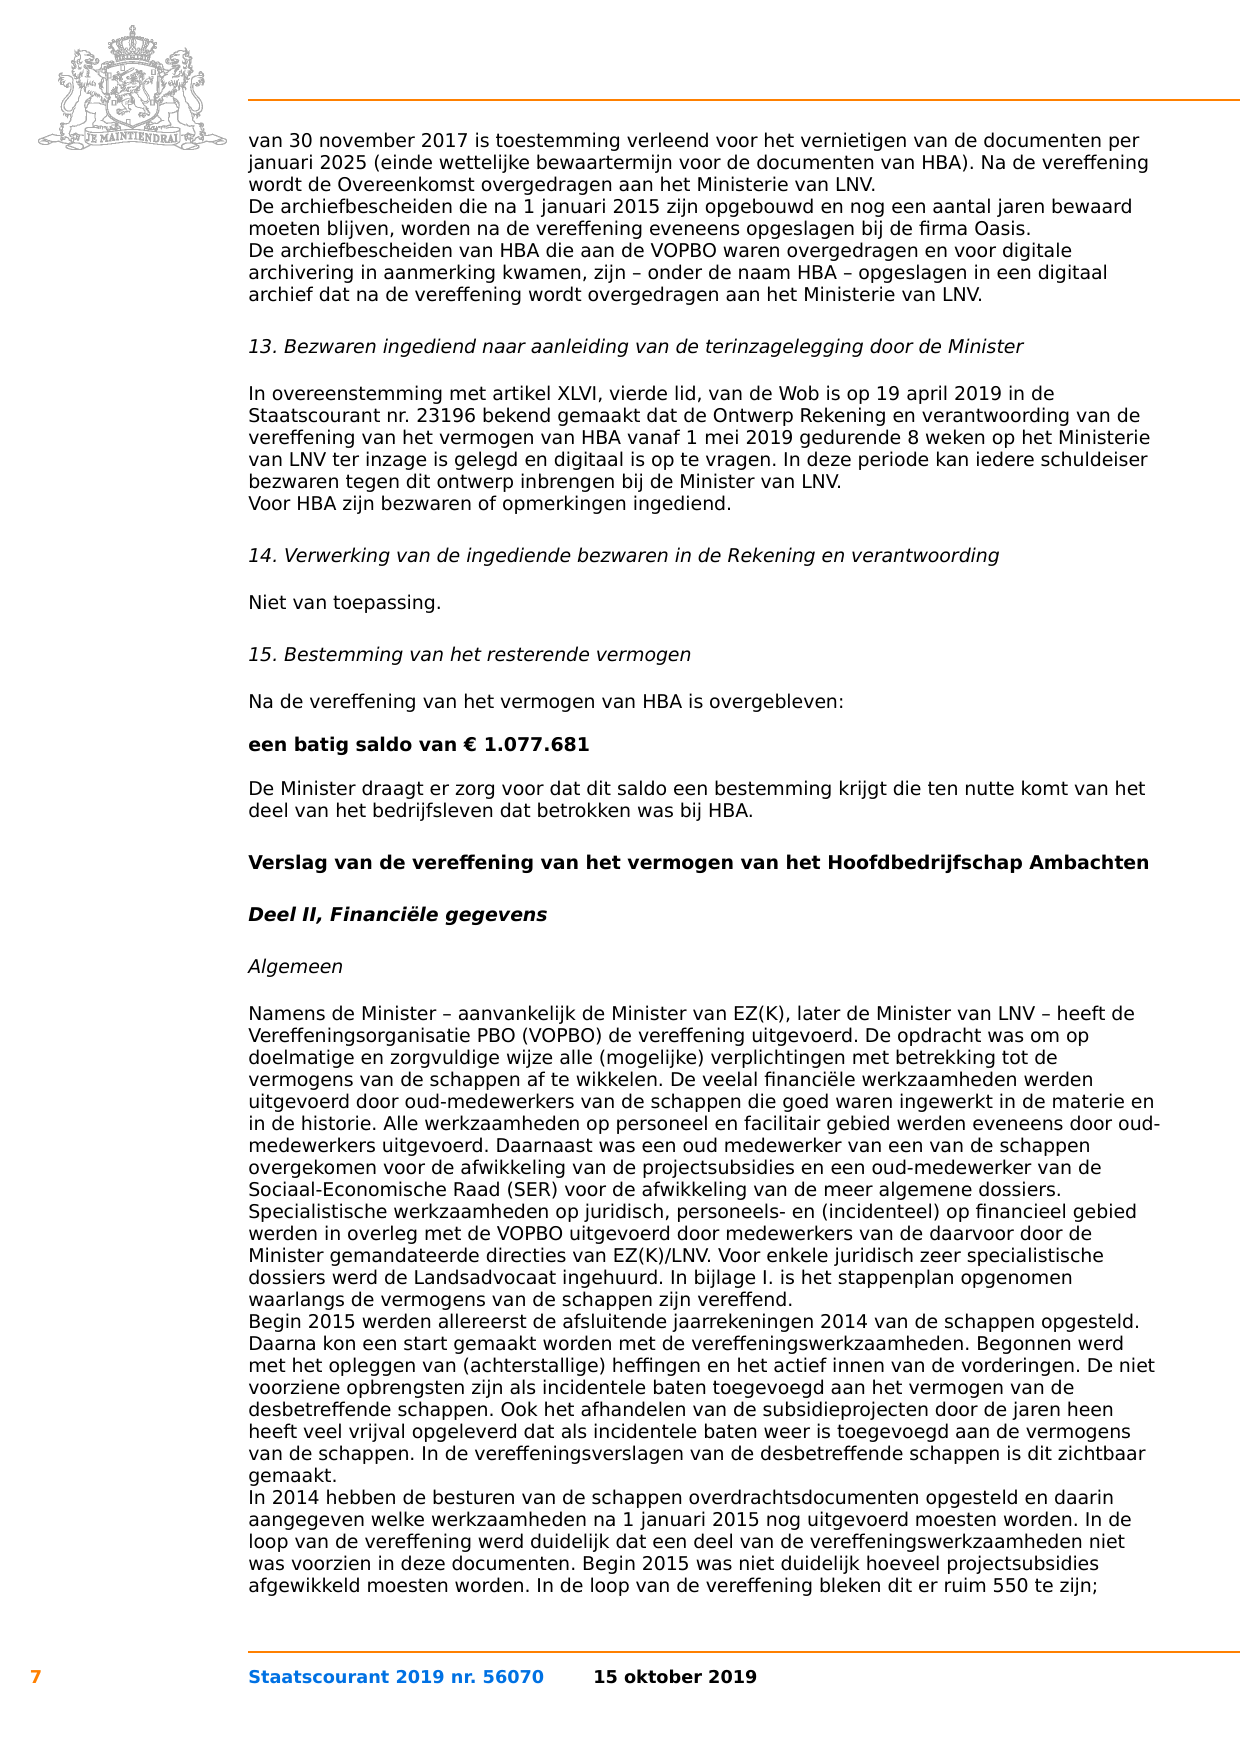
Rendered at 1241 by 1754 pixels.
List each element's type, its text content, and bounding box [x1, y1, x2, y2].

subtitle Deel II, Financiële gegevens [248, 904, 1163, 926]
subtitle 13. Bezwaren ingediend naar aanleiding van de terinzagelegging door de Minister [248, 336, 1163, 358]
subtitle 15. Bestemming van het resterende vermogen [248, 643, 1163, 666]
text De archiefbescheiden die na 1 januari 2015 zijn opgebouwd en nog een aantal jaren bewaard moeten blijven, worden na de vereffening eveneens opgeslagen bij de firma Oasis. [248, 196, 1163, 240]
text De Minister draagt er zorg voor dat dit saldo een bestemming krijgt die ten nutte komt van het deel van het bedrijfsleven dat betrokken was bij HBA. [248, 778, 1163, 822]
text Niet van toepassing. [248, 592, 1163, 613]
subtitle Verslag van de vereffening van het vermogen van het Hoofdbedrijfschap Ambachten [248, 852, 1163, 874]
text De archiefbescheiden van HBA die aan de VOPBO waren overgedragen en voor digitale archivering in aanmerking kwamen, zijn – onder de naam HBA – opgeslagen in een digitaal archief dat na de vereffening wordt overgedragen aan het Ministerie van LNV. [248, 240, 1163, 306]
subtitle Algemeen [248, 956, 1163, 978]
text Begin 2015 werden allereerst de afsluitende jaarrekeningen 2014 van de schappen opgesteld. Daarna kon een start gemaakt worden met de vereffeningswerkzaamheden. Begonnen werd met het opleggen van (achterstallige) heffingen en het actief innen van de vorderingen. De niet voorziene opbrengsten zijn als incidentele baten toegevoegd aan het vermogen van de desbetreffende schappen. Ook het afhandelen van de subsidieprojecten door de jaren heen heeft veel vrijval opgeleverd dat als incidentele baten weer is toegevoegd aan de vermogens van de schappen. In de vereffeningsverslagen van de desbetreffende schappen is dit zichtbaar gemaakt. [248, 1311, 1163, 1487]
text een batig saldo van € 1.077.681 [248, 734, 1163, 756]
subtitle 14. Verwerking van de ingediende bezwaren in de Rekening en verantwoording [248, 544, 1163, 567]
text van 30 november 2017 is toestemming verleend voor het vernietigen van de documenten per januari 2025 (einde wettelijke bewaartermijn voor de documenten van HBA). Na de vereffening wordt de Overeenkomst overgedragen aan het Ministerie van LNV. [248, 130, 1163, 196]
picture [38, 25, 227, 150]
text In overeenstemming met artikel XLVI, vierde lid, van de Wob is op 19 april 2019 in de Staatscourant nr. 23196 bekend gemaakt dat de Ontwerp Rekening en verantwoording van de vereffening van het vermogen van HBA vanaf 1 mei 2019 gedurende 8 weken op het Ministerie van LNV ter inzage is gelegd en digitaal is op te vragen. In deze periode kan iedere schuldeiser bezwaren tegen dit ontwerp inbrengen bij de Minister van LNV. [248, 383, 1163, 493]
text Na de vereffening van het vermogen van HBA is overgebleven: [248, 691, 1163, 712]
text Voor HBA zijn bezwaren of opmerkingen ingediend. [248, 493, 1163, 514]
text Namens de Minister – aanvankelijk de Minister van EZ(K), later de Minister van LNV – heeft de Vereffeningsorganisatie PBO (VOPBO) de vereffening uitgevoerd. De opdracht was om op doelmatige en zorgvuldige wijze alle (mogelijke) verplichtingen met betrekking tot de vermogens van de schappen af te wikkelen. De veelal financiële werkzaamheden werden uitgevoerd door oud-medewerkers van de schappen die goed waren ingewerkt in de materie en in de historie. Alle werkzaamheden op personeel en facilitair gebied werden eveneens door oud-medewerkers uitgevoerd. Daarnaast was een oud medewerker van een van de schappen overgekomen voor de afwikkeling van de projectsubsidies en een oud-medewerker van de Sociaal-Economische Raad (SER) voor de afwikkeling van de meer algemene dossiers. Specialistische werkzaamheden op juridisch, personeels- en (incidenteel) op financieel gebied werden in overleg met de VOPBO uitgevoerd door medewerkers van de daarvoor door de Minister gemandateerde directies van EZ(K)/LNV. Voor enkele juridisch zeer specialistische dossiers werd de Landsadvocaat ingehuurd. In bijlage I. is het stappenplan opgenomen waarlangs de vermogens van de schappen zijn vereffend. [248, 1003, 1163, 1311]
text In 2014 hebben de besturen van de schappen overdrachtsdocumenten opgesteld en daarin aangegeven welke werkzaamheden na 1 januari 2015 nog uitgevoerd moesten worden. In de loop van de vereffening werd duidelijk dat een deel van de vereffeningswerkzaamheden niet was voorzien in deze documenten. Begin 2015 was niet duidelijk hoeveel projectsubsidies afgewikkeld moesten worden. In de loop van de vereffening bleken dit er ruim 550 te zijn; [248, 1487, 1163, 1597]
